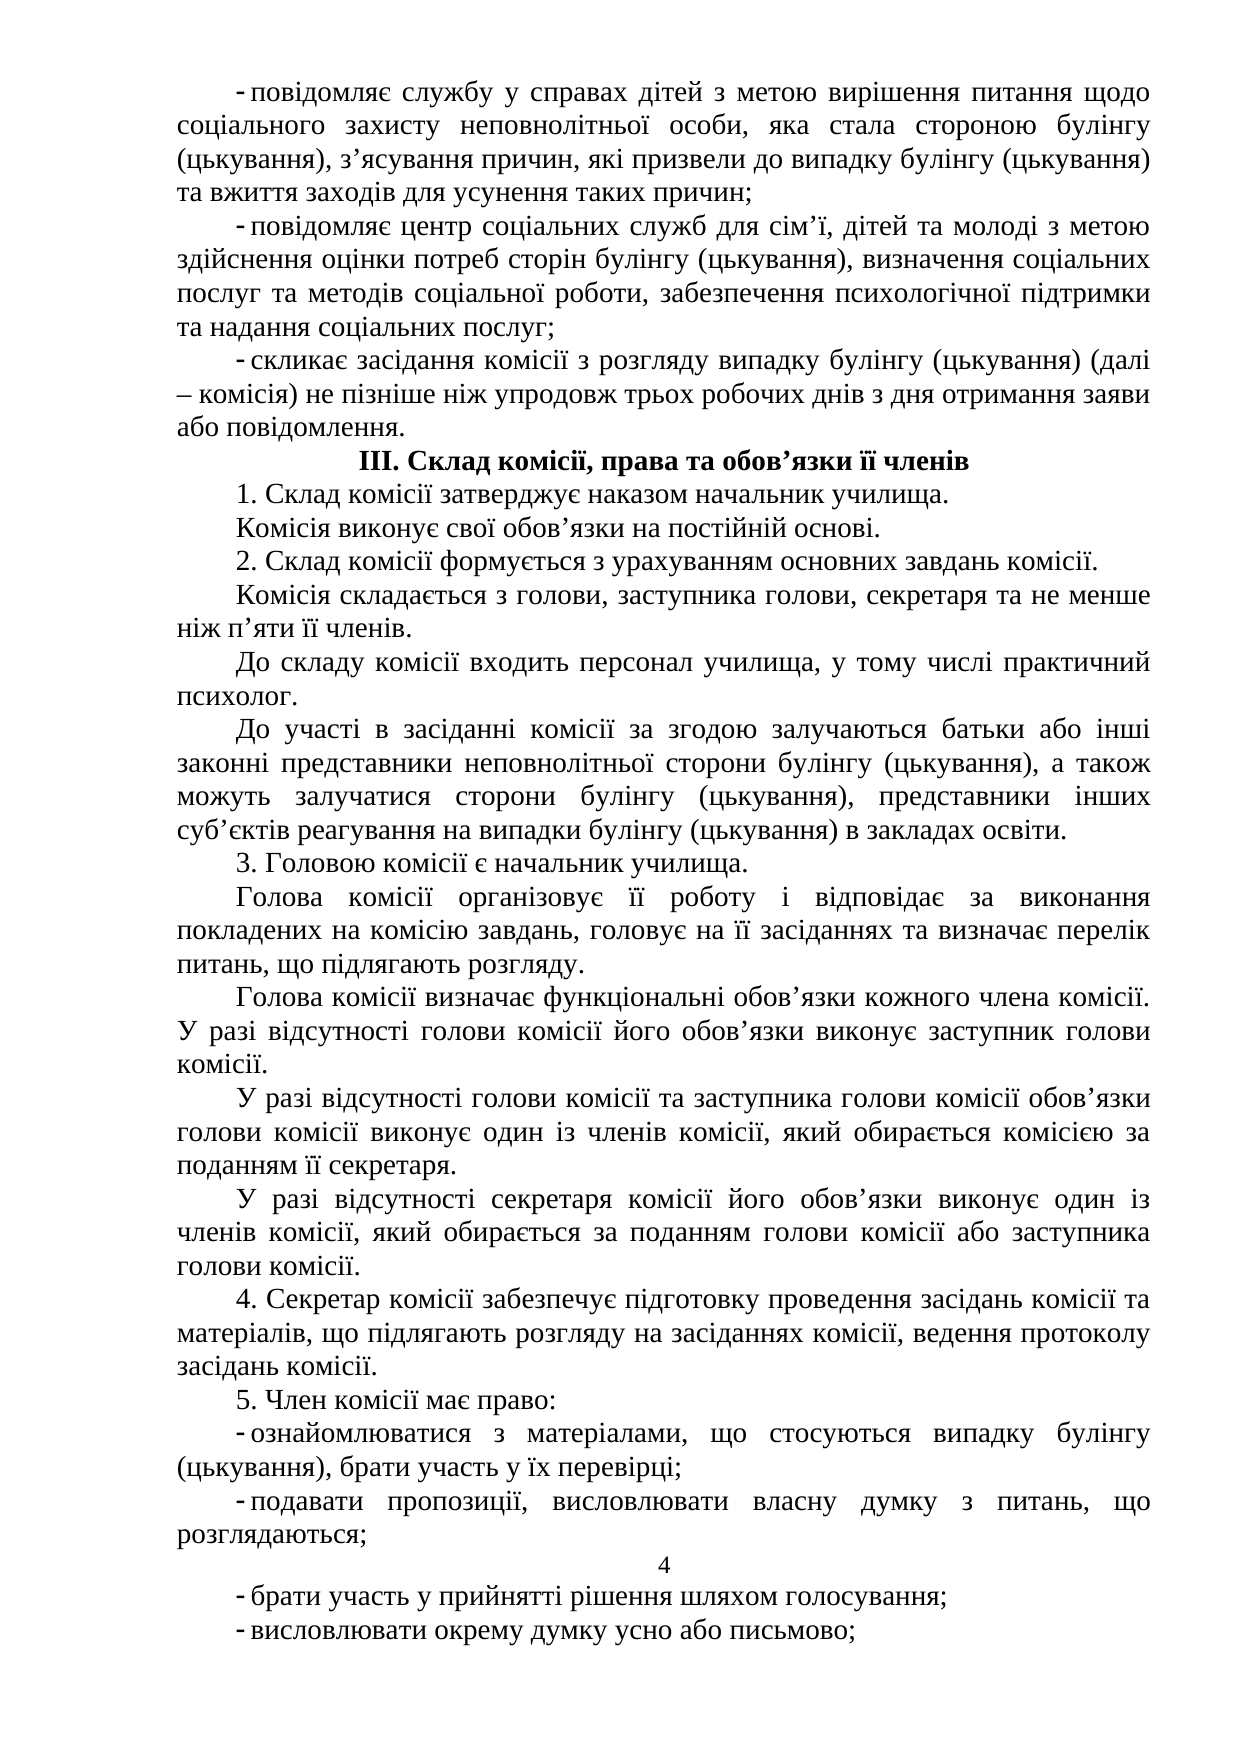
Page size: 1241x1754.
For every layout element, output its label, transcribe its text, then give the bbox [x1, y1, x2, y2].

list 4 [177, 1550, 1152, 1578]
list скликає засідання комісії з розгляду випадку булінгу (цькування) (далі – комісія) не пізніше ніж упродовж трьох робочих днів з дня отримання заяви або повідомлення. [177, 342, 1152, 443]
text У разі відсутності секретаря комісії його обов’язки виконує один із членів комісії, який обирається за поданням голови комісії або заступника голови комісії. [177, 1181, 1152, 1281]
list повідомляє центр соціальних служб для сім’ї, дітей та молоді з метою здійснення оцінки потреб сторін булінгу (цькування), визначення соціальних послуг та методів соціальної роботи, забезпечення психологічної підтримки та надання соціальних послуг; [177, 208, 1152, 342]
list ознайомлюватися з матеріалами, що стосуються випадку булінгу (цькування), брати участь у їх перевірці; [177, 1416, 1152, 1483]
subtitle III. Склад комісії, права та обов’язки її членів [177, 443, 1152, 476]
list висловлювати окрему думку усно або письмово; [177, 1612, 1152, 1646]
list повідомляє службу у справах дітей з метою вирішення питання щодо соціального захисту неповнолітньої особи, яка стала стороною булінгу (цькування), з’ясування причин, які призвели до випадку булінгу (цькування) та вжиття заходів для усунення таких причин; [177, 74, 1152, 208]
text 2. Склад комісії формується з урахуванням основних завдань комісії. [177, 543, 1152, 577]
text 3. Головою комісії є начальник училища. [177, 845, 1152, 879]
text До складу комісії входить персонал училища, у тому числі практичний психолог. [177, 644, 1152, 711]
list брати участь у прийнятті рішення шляхом голосування; [177, 1578, 1152, 1612]
text Комісія виконує свої обов’язки на постійній основі. [177, 510, 1152, 543]
text 1. Склад комісії затверджує наказом начальник училища. [177, 476, 1152, 510]
text Комісія складається з голови, заступника голови, секретаря та не менше ніж п’яти її членів. [177, 577, 1152, 644]
text 4. Секретар комісії забезпечує підготовку проведення засідань комісії та матеріалів, що підлягають розгляду на засіданнях комісії, ведення протоколу засідань комісії. [177, 1281, 1152, 1382]
text Голова комісії визначає функціональні обов’язки кожного члена комісії. У разі відсутності голови комісії його обов’язки виконує заступник голови комісії. [177, 979, 1152, 1080]
list подавати пропозиції, висловлювати власну думку з питань, що розглядаються; [177, 1483, 1152, 1550]
text До участі в засіданні комісії за згодою залучаються батьки або інші законні представники неповнолітньої сторони булінгу (цькування), а також можуть залучатися сторони булінгу (цькування), представники інших суб’єктів реагування на випадки булінгу (цькування) в закладах освіти. [177, 711, 1152, 845]
text У разі відсутності голови комісії та заступника голови комісії обов’язки голови комісії виконує один із членів комісії, який обирається комісією за поданням її секретаря. [177, 1080, 1152, 1181]
text Голова комісії організовує її роботу і відповідає за виконання покладених на комісію завдань, головує на її засіданнях та визначає перелік питань, що підлягають розгляду. [177, 879, 1152, 979]
text 5. Член комісії має право: [177, 1382, 1152, 1416]
